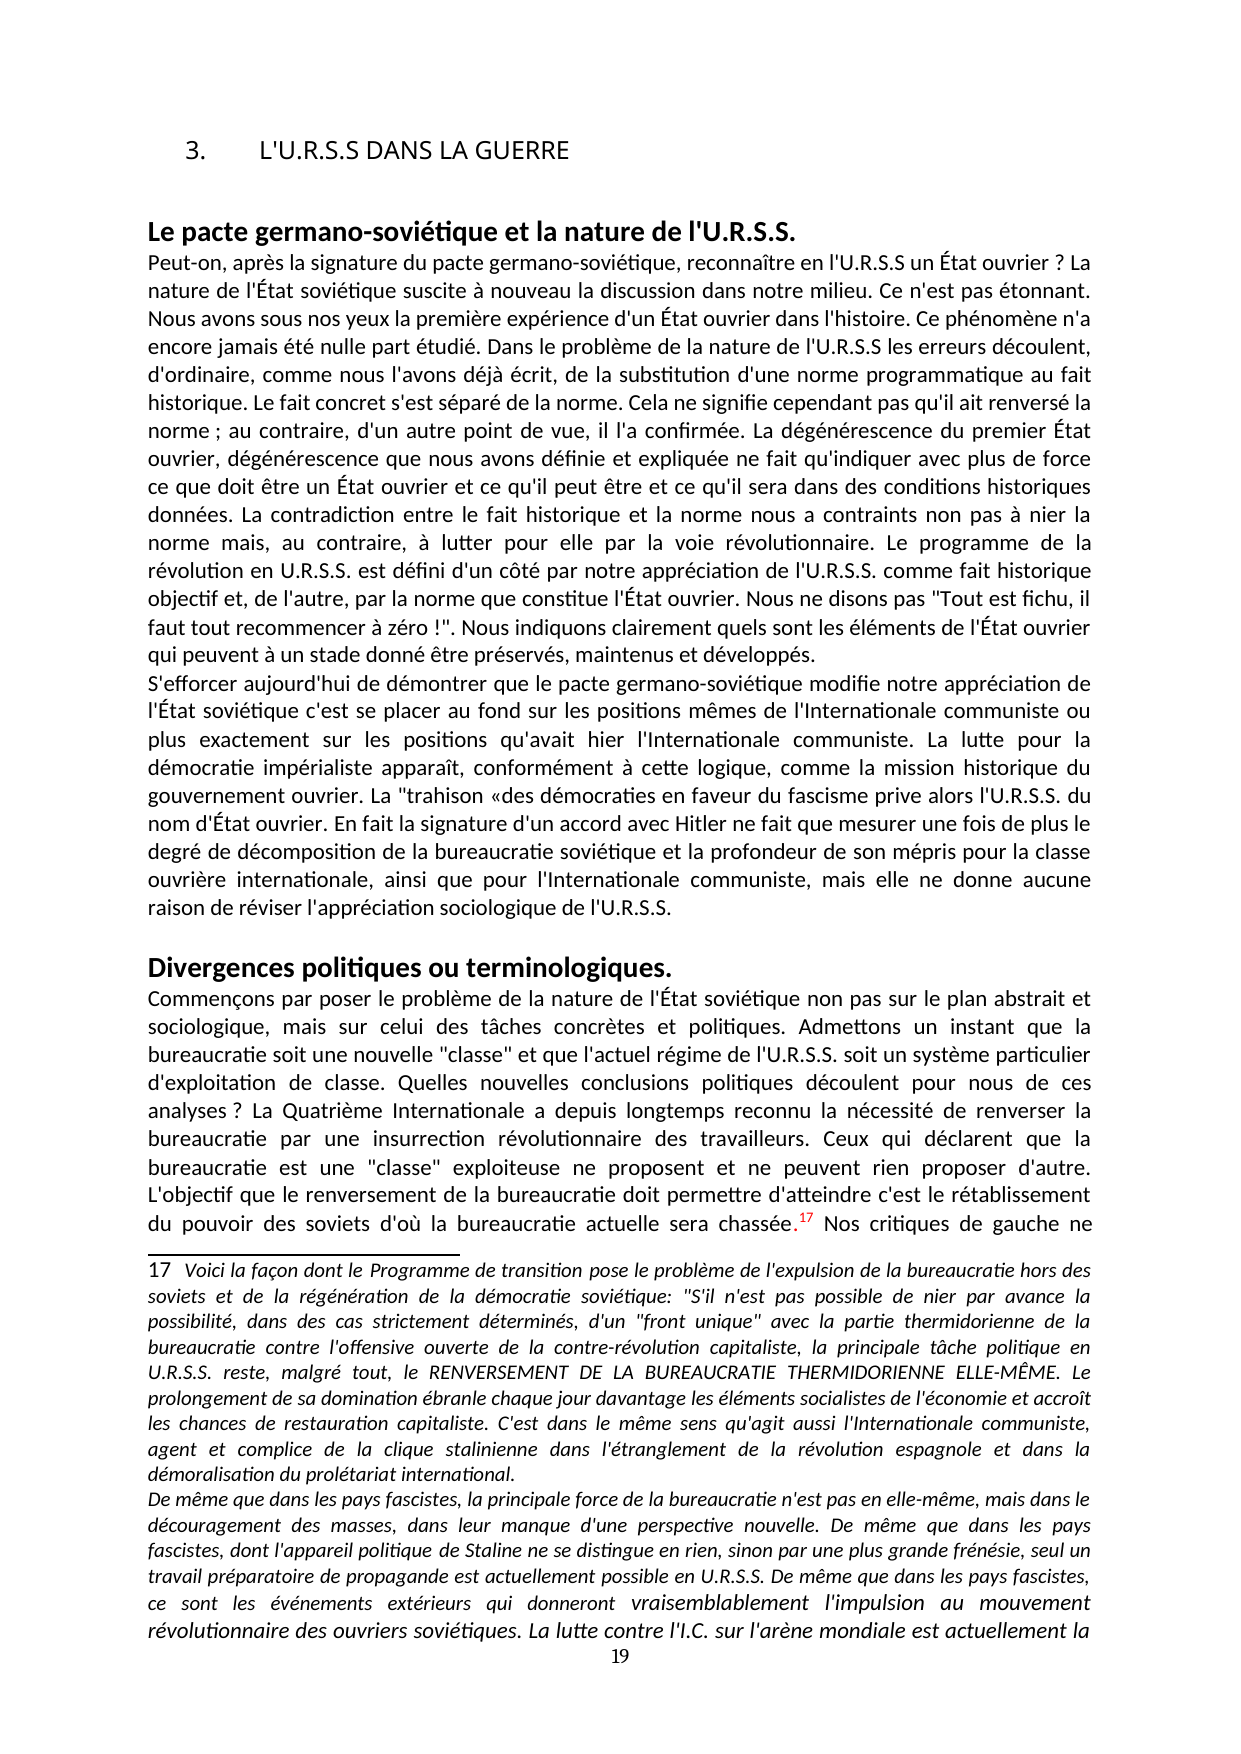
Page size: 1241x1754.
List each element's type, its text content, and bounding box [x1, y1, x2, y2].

text Divergences politiques ou terminologiques. [148, 949, 1093, 984]
text S'efforcer aujourd'hui de démontrer que le pacte germano-soviétique modifie notre appréciation de l'État soviétique c'est se placer au fond sur les positions mêmes de l'Internationale communiste ou plus exactement sur les positions qu'avait hier l'Internationale communiste. La lutte pour la démocratie impérialiste apparaît, conformément à cette logique, comme la mission historique du gouvernement ouvrier. La "trahison «des démocraties en faveur du fascisme prive alors l'U.R.S.S. du nom d'État ouvrier. En fait la signature d'un accord avec Hitler ne fait que mesurer une fois de plus le degré de décomposition de la bureaucratie soviétique et la profondeur de son mépris pour la classe ouvrière internationale, ainsi que pour l'Internationale communiste, mais elle ne donne aucune raison de réviser l'appréciation sociologique de l'U.R.S.S. [148, 669, 1093, 921]
text Voici la façon dont le Programme de transition pose le problème de l'expulsion de la bureaucratie hors des soviets et de la régénération de la démocratie soviétique: "S'il n'est pas possible de nier par avance la possibilité, dans des cas strictement déterminés, d'un "front unique" avec la partie thermidorienne de la bureaucratie contre l'offensive ouverte de la contre-révolution capitaliste, la principale tâche politique en U.R.S.S. reste, malgré tout, le RENVERSEMENT DE LA BUREAUCRATIE THERMIDORIENNE ELLE-MÊME. Le prolongement de sa domination ébranle chaque jour davantage les éléments socialistes de l'économie et accroît les chances de restauration capitaliste. C'est dans le même sens qu'agit aussi l'Internationale communiste, agent et complice de la clique stalinienne dans l'étranglement de la révolution espagnole et dans la démoralisation du prolétariat international. [148, 1255, 1093, 1487]
subtitle L'U.R.S.S DANS LA GUERRE [185, 133, 1093, 167]
text Le pacte germano-soviétique et la nature de l'U.R.S.S. [148, 213, 1093, 248]
text Peut-on, après la signature du pacte germano-soviétique, reconnaître en l'U.R.S.S un État ouvrier ? La nature de l'État soviétique suscite à nouveau la discussion dans notre milieu. Ce n'est pas étonnant. Nous avons sous nos yeux la première expérience d'un État ouvrier dans l'histoire. Ce phénomène n'a encore jamais été nulle part étudié. Dans le problème de la nature de l'U.R.S.S les erreurs découlent, d'ordinaire, comme nous l'avons déjà écrit, de la substitution d'une norme programmatique au fait historique. Le fait concret s'est séparé de la norme. Cela ne signifie cependant pas qu'il ait renversé la norme ; au contraire, d'un autre point de vue, il l'a confirmée. La dégénérescence du premier État ouvrier, dégénérescence que nous avons définie et expliquée ne fait qu'indiquer avec plus de force ce que doit être un État ouvrier et ce qu'il peut être et ce qu'il sera dans des conditions historiques données. La contradiction entre le fait historique et la norme nous a contraints non pas à nier la norme mais, au contraire, à lutter pour elle par la voie révolutionnaire. Le programme de la révolution en U.R.S.S. est défini d'un côté par notre appréciation de l'U.R.S.S. comme fait historique objectif et, de l'autre, par la norme que constitue l'État ouvrier. Nous ne disons pas "Tout est fichu, il faut tout recommencer à zéro !". Nous indiquons clairement quels sont les éléments de l'État ouvrier qui peuvent à un stade donné être préservés, maintenus et développés. [148, 248, 1093, 669]
text De même que dans les pays fascistes, la principale force de la bureaucratie n'est pas en elle-même, mais dans le découragement des masses, dans leur manque d'une perspective nouvelle. De même que dans les pays fascistes, dont l'appareil politique de Staline ne se distingue en rien, sinon par une plus grande frénésie, seul un travail préparatoire de propagande est actuellement possible en U.R.S.S. De même que dans les pays fascistes, ce sont les événements extérieurs qui donneront vraisemblablement l'impulsion au mouvement révolutionnaire des ouvriers soviétiques. La lutte contre l'I.C. sur l'arène mondiale est actuellement la [148, 1487, 1093, 1644]
text Commençons par poser le problème de la nature de l'État soviétique non pas sur le plan abstrait et sociologique, mais sur celui des tâches concrètes et politiques. Admettons un instant que la bureaucratie soit une nouvelle "classe" et que l'actuel régime de l'U.R.S.S. soit un système particulier d'exploitation de classe. Quelles nouvelles conclusions politiques découlent pour nous de ces analyses ? La Quatrième Internationale a depuis longtemps reconnu la nécessité de renverser la bureaucratie par une insurrection révolutionnaire des travailleurs. Ceux qui déclarent que la bureaucratie est une "classe" exploiteuse ne proposent et ne peuvent rien proposer d'autre. L'objectif que le renversement de la bureaucratie doit permettre d'atteindre c'est le rétablissement du pouvoir des soviets d'où la bureaucratie actuelle sera chassée. Nos critiques de gauche ne [148, 984, 1093, 1237]
